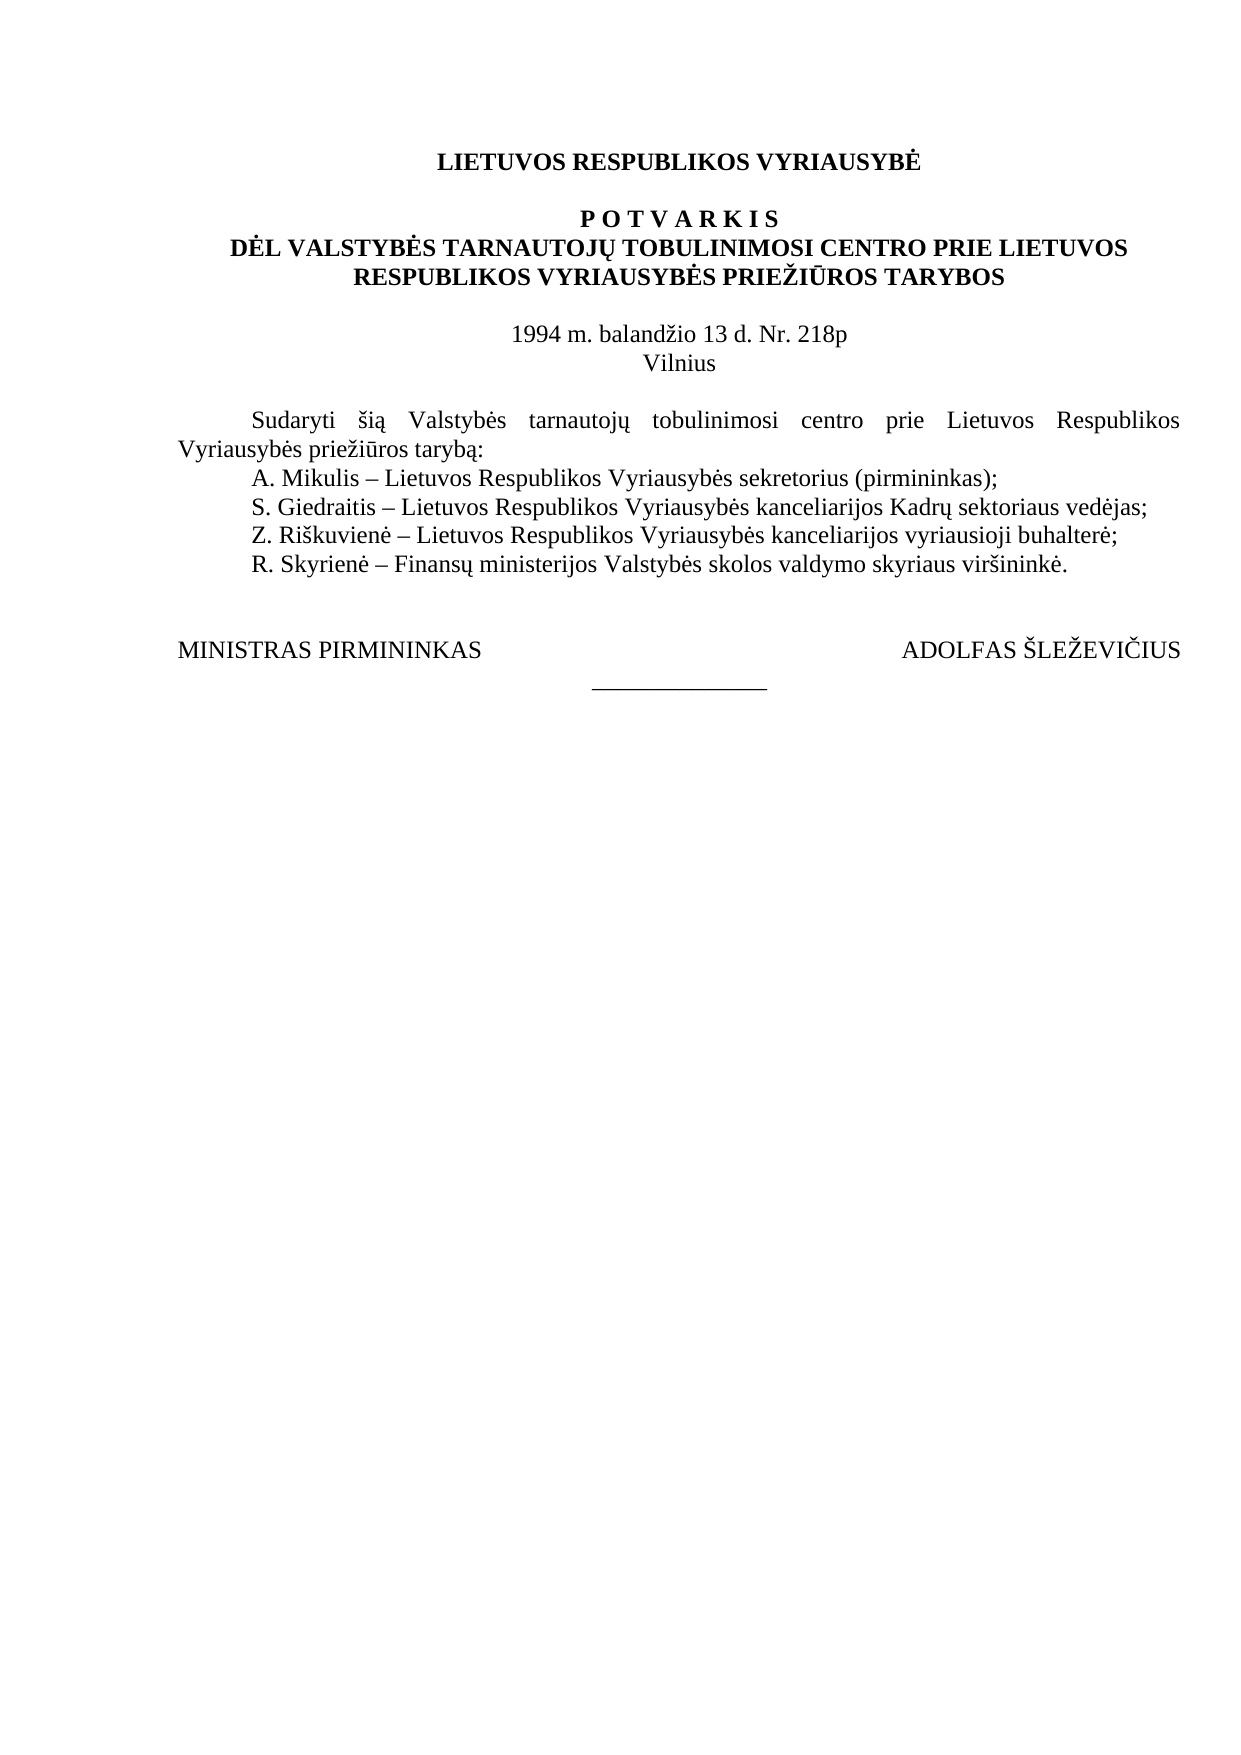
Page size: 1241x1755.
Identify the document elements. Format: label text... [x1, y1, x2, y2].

text A. Mikulis – Lietuvos Respublikos Vyriausybės sekretorius (pirmininkas); [177, 463, 1181, 492]
text 1994 m. balandžio 13 d. Nr. 218p [177, 319, 1181, 348]
text S. Giedraitis – Lietuvos Respublikos Vyriausybės kanceliarijos Kadrų sektoriaus vedėjas; [177, 492, 1181, 521]
text R. Skyrienė – Finansų ministerijos Valstybės skolos valdymo skyriaus viršininkė. [177, 549, 1181, 578]
text P O T V A R K I S [177, 204, 1181, 233]
text DĖL VALSTYBĖS TARNAUTOJŲ TOBULINIMOSI CENTRO PRIE LIETUVOS RESPUBLIKOS VYRIAUSYBĖS PRIEŽIŪROS TARYBOS [177, 233, 1181, 291]
text LIETUVOS RESPUBLIKOS VYRIAUSYBĖ [177, 147, 1181, 176]
text Z. Riškuvienė – Lietuvos Respublikos Vyriausybės kanceliarijos vyriausioji buhalterė; [177, 521, 1181, 549]
text ______________ [177, 664, 1181, 693]
text MINISTRAS PIRMININKAS ADOLFAS ŠLEŽEVIČIUS [177, 636, 1181, 664]
text Sudaryti šią Valstybės tarnautojų tobulinimosi centro prie Lietuvos Respublikos Vyriausybės priežiūros tarybą: [177, 406, 1181, 463]
text Vilnius [177, 348, 1181, 377]
